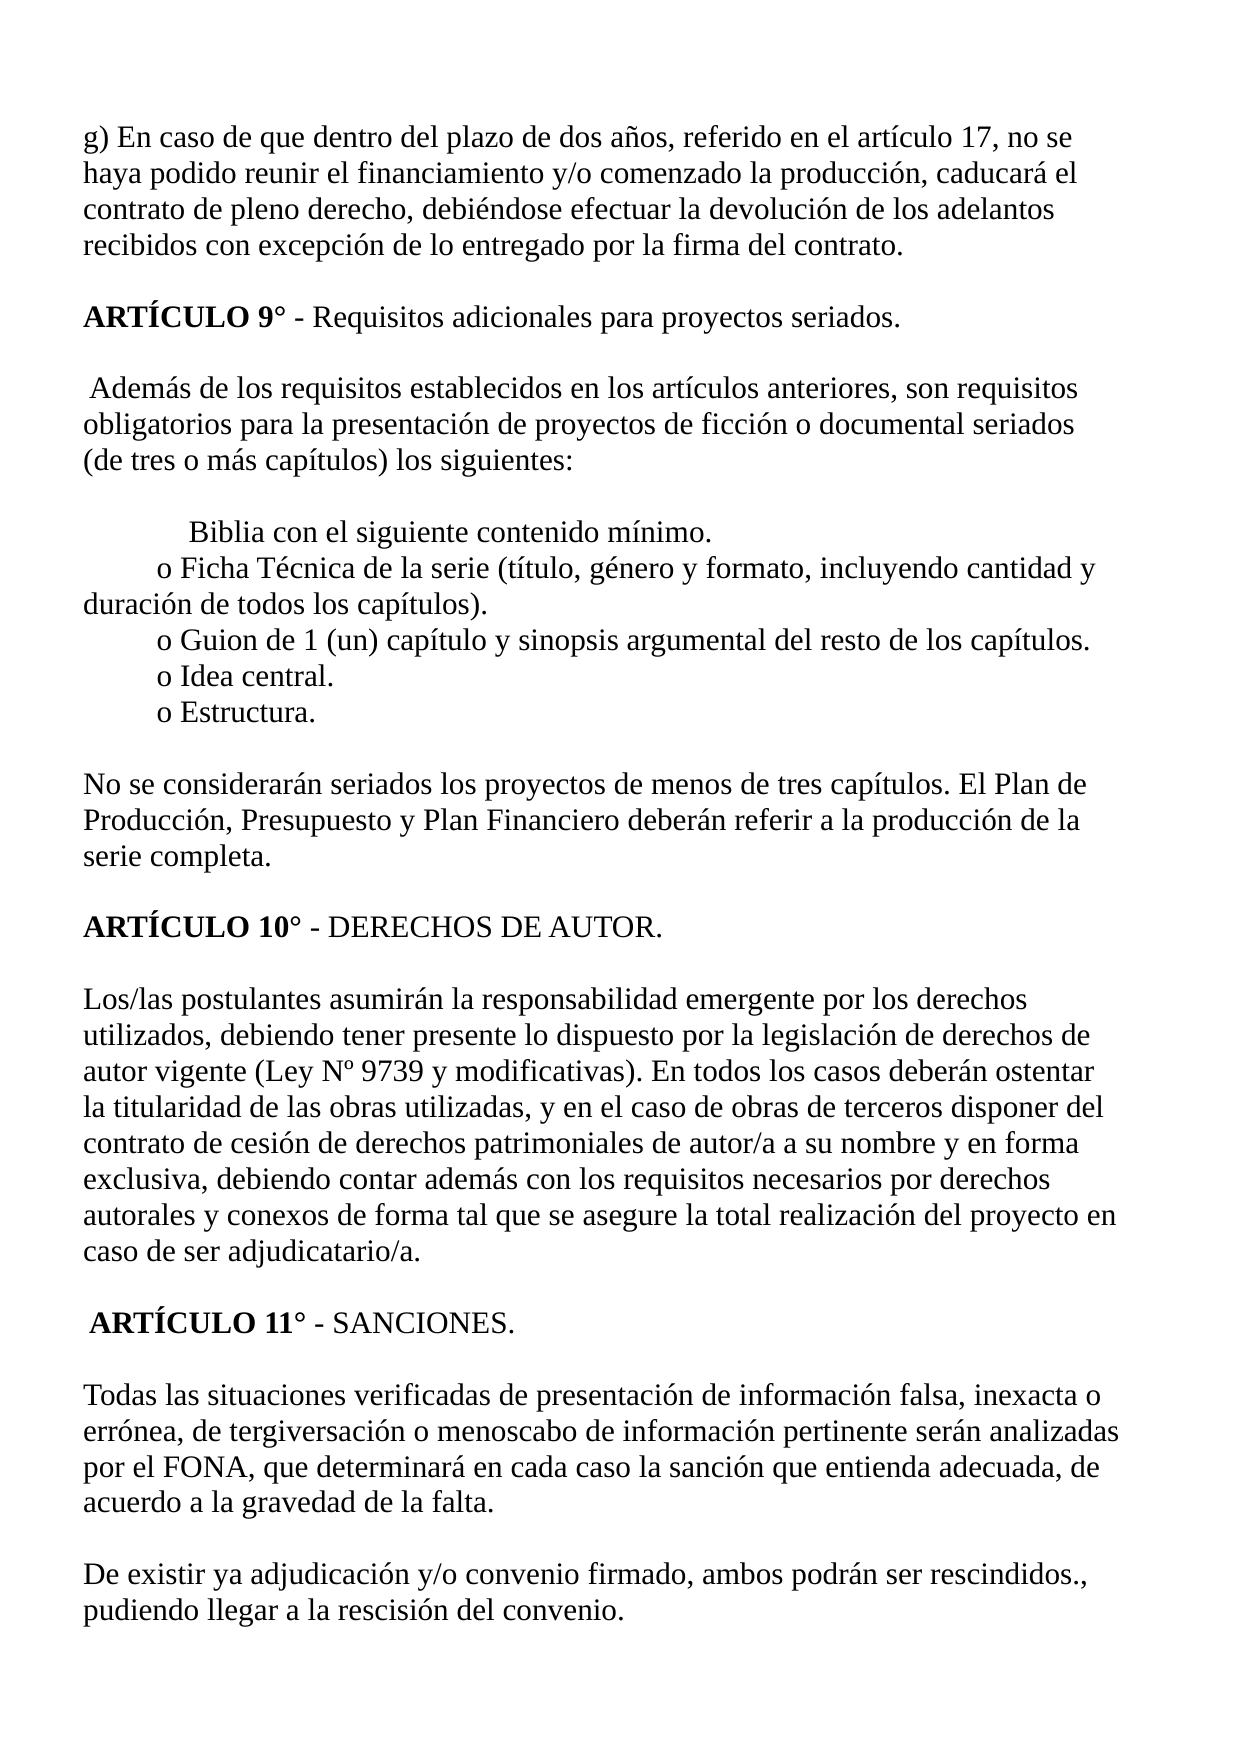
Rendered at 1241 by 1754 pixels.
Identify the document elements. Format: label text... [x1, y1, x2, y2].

text  Biblia con el siguiente contenido mínimo. [83, 513, 1122, 549]
text No se considerarán seriados los proyectos de menos de tres capítulos. El Plan de Producción, Presupuesto y Plan Financiero deberán referir a la producción de la serie completa. [83, 765, 1122, 873]
text ARTÍCULO 9° - Requisitos adicionales para proyectos seriados. [83, 298, 1122, 334]
text ARTÍCULO 11° - SANCIONES. [83, 1304, 1122, 1340]
text ARTÍCULO 10° - DERECHOS DE AUTOR. [83, 909, 1122, 945]
text De existir ya adjudicación y/o convenio firmado, ambos podrán ser rescindidos., pudiendo llegar a la rescisión del convenio. [83, 1556, 1122, 1627]
text g) En caso de que dentro del plazo de dos años, referido en el artículo 17, no se haya podido reunir el financiamiento y/o comenzado la producción, caducará el contrato de pleno derecho, debiéndose efectuar la devolución de los adelantos recibidos con excepción de lo entregado por la firma del contrato. [83, 118, 1122, 262]
text Los/las postulantes asumirán la responsabilidad emergente por los derechos utilizados, debiendo tener presente lo dispuesto por la legislación de derechos de autor vigente (Ley Nº 9739 y modificativas). En todos los casos deberán ostentar la titularidad de las obras utilizadas, y en el caso de obras de terceros disponer del contrato de cesión de derechos patrimoniales de autor/a a su nombre y en forma exclusiva, debiendo contar además con los requisitos necesarios por derechos autorales y conexos de forma tal que se asegure la total realización del proyecto en caso de ser adjudicatario/a. [83, 981, 1122, 1268]
text o Estructura. [83, 693, 1122, 729]
text o Guion de 1 (un) capítulo y sinopsis argumental del resto de los capítulos. [83, 621, 1122, 657]
text Además de los requisitos establecidos en los artículos anteriores, son requisitos obligatorios para la presentación de proyectos de ficción o documental seriados (de tres o más capítulos) los siguientes: [83, 370, 1122, 477]
text o Idea central. [83, 657, 1122, 693]
text Todas las situaciones verificadas de presentación de información falsa, inexacta o errónea, de tergiversación o menoscabo de información pertinente serán analizadas por el FONA, que determinará en cada caso la sanción que entienda adecuada, de acuerdo a la gravedad de la falta. [83, 1376, 1122, 1520]
text o Ficha Técnica de la serie (título, género y formato, incluyendo cantidad y duración de todos los capítulos). [83, 549, 1122, 621]
